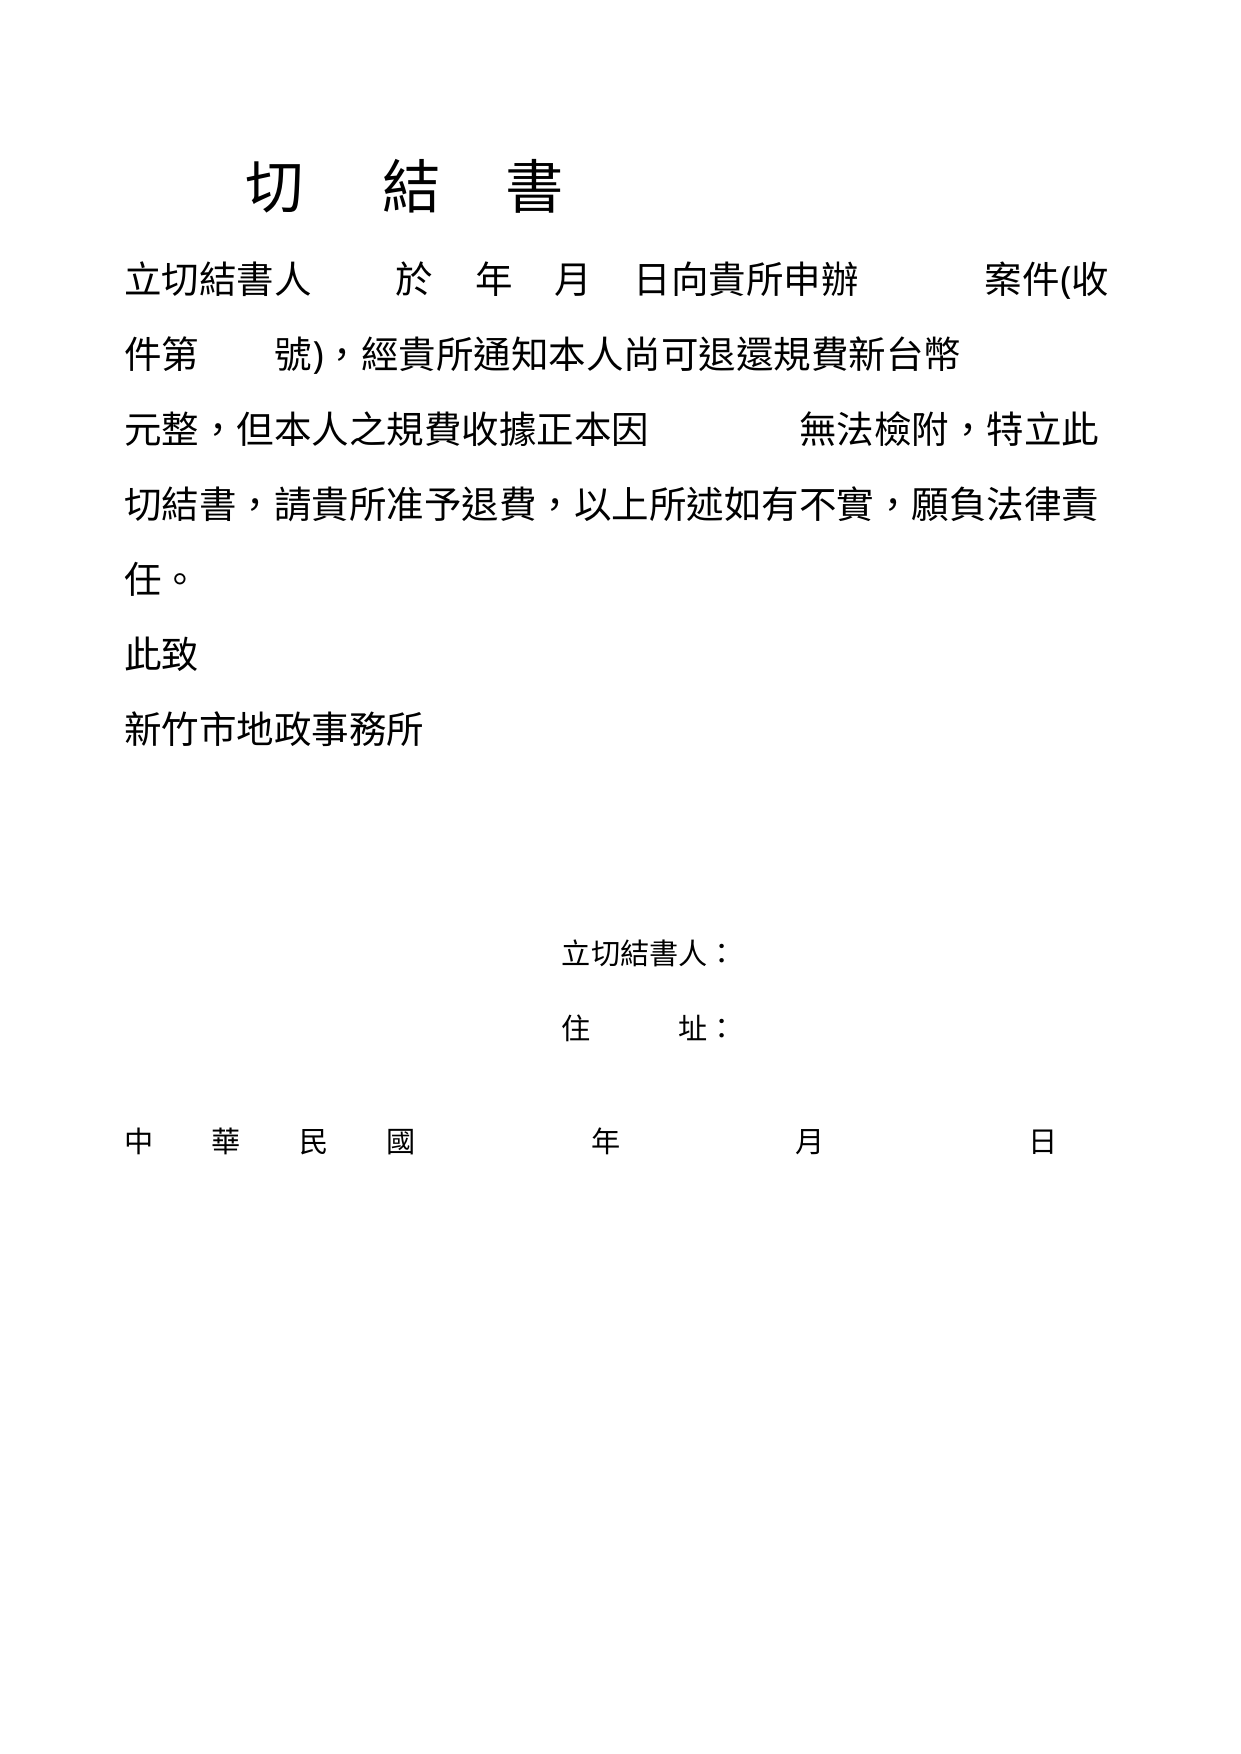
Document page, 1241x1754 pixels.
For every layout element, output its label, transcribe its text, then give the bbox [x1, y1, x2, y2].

text 新竹市地政事務所 [124, 689, 1116, 764]
text 住 址： [124, 989, 1116, 1064]
text 切 結 書 [124, 127, 1116, 239]
text 立切結書人： [124, 914, 1116, 989]
text 此致 [124, 614, 1116, 689]
text 立切結書人 於 年 月 日向貴所申辦 案件(收件第 號)，經貴所通知本人尚可退還規費新台幣 元整，但本人之規費收據正本因 無法檢附，特立此切結書，請貴所准予退費，以上所述如有不實，願負法律責任。 [124, 239, 1116, 614]
text 中 華 民 國 年 月 日 [124, 1102, 1116, 1177]
